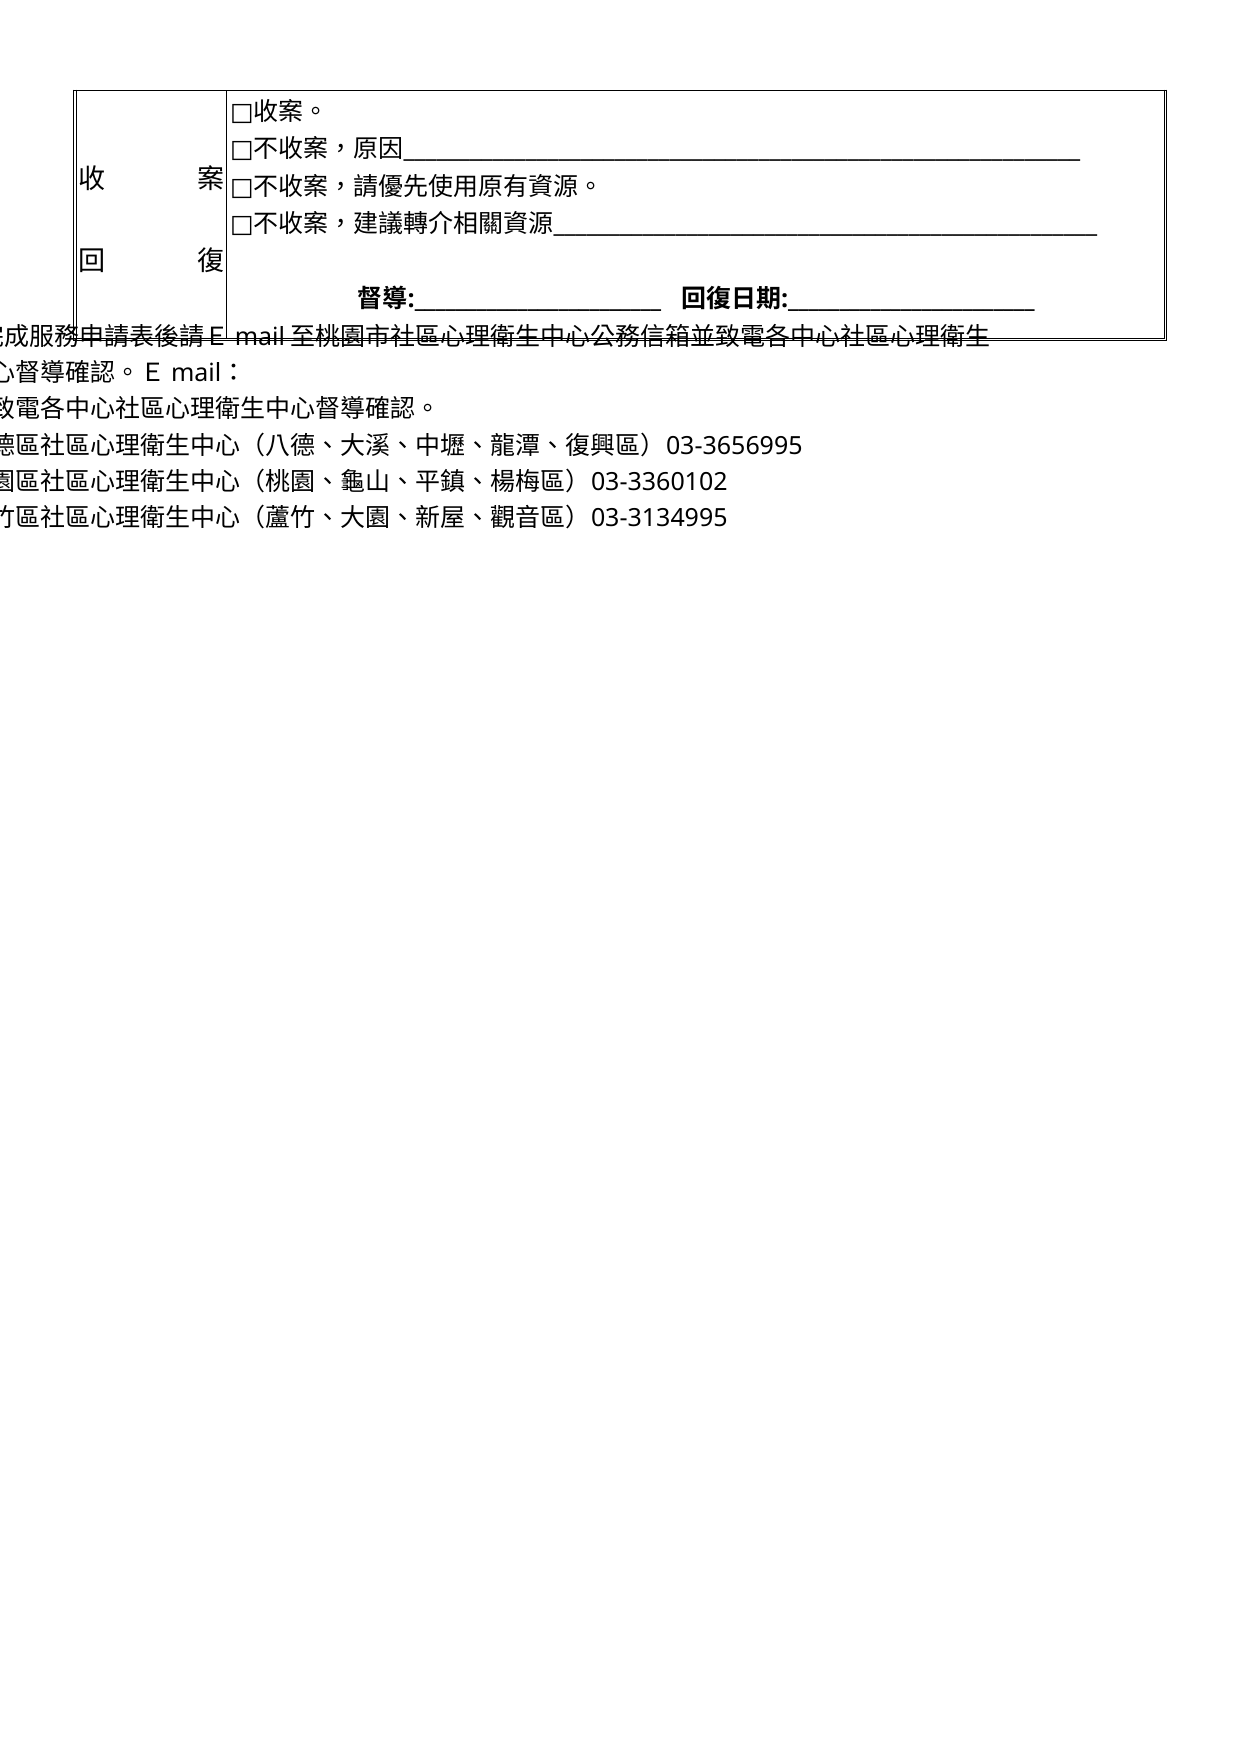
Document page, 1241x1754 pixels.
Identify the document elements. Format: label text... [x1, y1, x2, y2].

table_cell 收案 回復 [77, 91, 226, 337]
table_cell □收案。 □不收案，原因_____________________________________________________________ □不收案，請優先使用原有資源。 □不收案，建議轉介相關資源_________________________________________________ 督導:________________________ 回復日期:________________________ [227, 91, 1164, 337]
